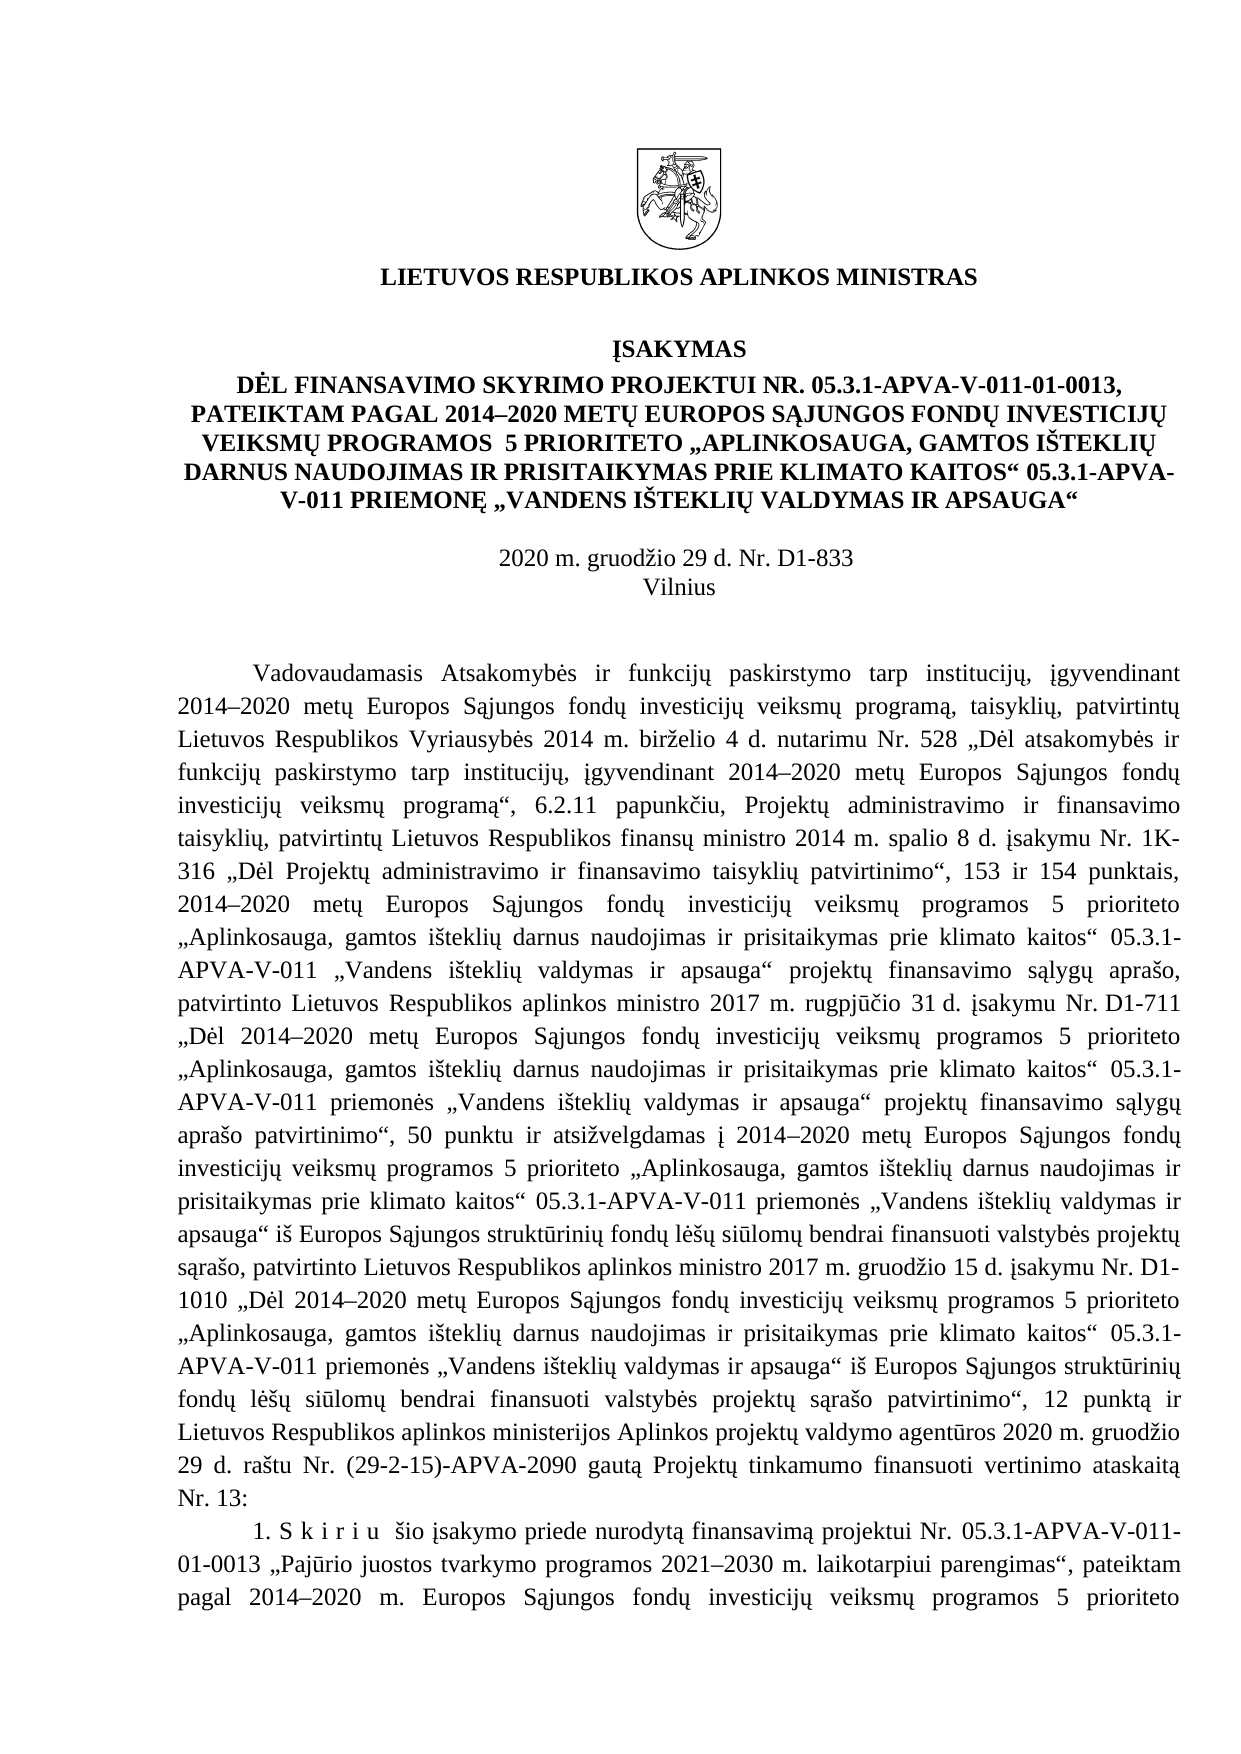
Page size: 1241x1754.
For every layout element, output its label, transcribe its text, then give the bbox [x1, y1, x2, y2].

text 2020 m. gruodžio 29 d. Nr. D1-833 [177, 543, 1181, 572]
text Vilnius [177, 572, 1181, 600]
text LIETUVOS RESPUBLIKOS APLINKOS MINISTRAS [177, 262, 1181, 291]
text ĮSAKYMAS [177, 334, 1181, 363]
text Vadovaudamasis Atsakomybės ir funkcijų paskirstymo tarp institucijų, įgyvendinant 2014–2020 metų Europos Sąjungos fondų investicijų veiksmų programą, taisyklių, patvirtintų Lietuvos Respublikos Vyriausybės 2014 m. birželio 4 d. nutarimu Nr. 528 „Dėl atsakomybės ir funkcijų paskirstymo tarp institucijų, įgyvendinant 2014–2020 metų Europos Sąjungos fondų investicijų veiksmų programą“, 6.2.11 papunkčiu, Projektų administravimo ir finansavimo taisyklių, patvirtintų Lietuvos Respublikos finansų ministro 2014 m. spalio 8 d. įsakymu Nr. 1K-316 „Dėl Projektų administravimo ir finansavimo taisyklių patvirtinimo“, 153 ir 154 punktais, 2014–2020 metų Europos Sąjungos fondų investicijų veiksmų programos 5 prioriteto „Aplinkosauga, gamtos išteklių darnus naudojimas ir prisitaikymas prie klimato kaitos“ 05.3.1-APVA-V-011 „Vandens išteklių valdymas ir apsauga“ projektų finansavimo sąlygų aprašo, patvirtinto Lietuvos Respublikos aplinkos ministro 2017 m. rugpjūčio 31 d. įsakymu Nr. D1-711 „Dėl 2014–2020 metų Europos Sąjungos fondų investicijų veiksmų programos 5 prioriteto „Aplinkosauga, gamtos išteklių darnus naudojimas ir prisitaikymas prie klimato kaitos“ 05.3.1-APVA-V-011 priemonės „Vandens išteklių valdymas ir apsauga“ projektų finansavimo sąlygų aprašo patvirtinimo“, 50 punktu ir atsižvelgdamas į 2014–2020 metų Europos Sąjungos fondų investicijų veiksmų programos 5 prioriteto „Aplinkosauga, gamtos išteklių darnus naudojimas ir prisitaikymas prie klimato kaitos“ 05.3.1-APVA-V-011 priemonės „Vandens išteklių valdymas ir apsauga“ iš Europos Sąjungos struktūrinių fondų lėšų siūlomų bendrai finansuoti valstybės projektų sąrašo, patvirtinto Lietuvos Respublikos aplinkos ministro 2017 m. gruodžio 15 d. įsakymu Nr. D1-1010 „Dėl 2014–2020 metų Europos Sąjungos fondų investicijų veiksmų programos 5 prioriteto „Aplinkosauga, gamtos išteklių darnus naudojimas ir prisitaikymas prie klimato kaitos“ 05.3.1-APVA-V-011 priemonės „Vandens išteklių valdymas ir apsauga“ iš Europos Sąjungos struktūrinių fondų lėšų siūlomų bendrai finansuoti valstybės projektų sąrašo patvirtinimo“, 12 punktą ir Lietuvos Respublikos aplinkos ministerijos Aplinkos projektų valdymo agentūros 2020 m. gruodžio 29 d. raštu Nr. (29-2-15)-APVA-2090 gautą Projektų tinkamumo finansuoti vertinimo ataskaitą Nr. 13: [177, 658, 1181, 1512]
text DĖL FINANSAVIMO SKYRIMO PROJEKTUI NR. 05.3.1-APVA-V-011-01-0013, PATEIKTAM PAGAL 2014–2020 METŲ EUROPOS SĄJUNGOS FONDŲ INVESTICIJŲ VEIKSMŲ PROGRAMOS 5 PRIORITETO „APLINKOSAUGA, GAMTOS IŠTEKLIŲ DARNUS NAUDOJIMAS IR PRISITAIKYMAS PRIE KLIMATO KAITOS“ 05.3.1-APVA-V-011 PRIEMONĘ „VANDENS IŠTEKLIŲ VALDYMAS IR APSAUGA“ [177, 370, 1181, 514]
text 1. S k i r i u šio įsakymo priede nurodytą finansavimą projektui Nr. 05.3.1-APVA-V-011-01-0013 „Pajūrio juostos tvarkymo programos 2021–2030 m. laikotarpiui parengimas“, pateiktam pagal 2014–2020 m. Europos Sąjungos fondų investicijų veiksmų programos 5 prioriteto [177, 1516, 1181, 1611]
